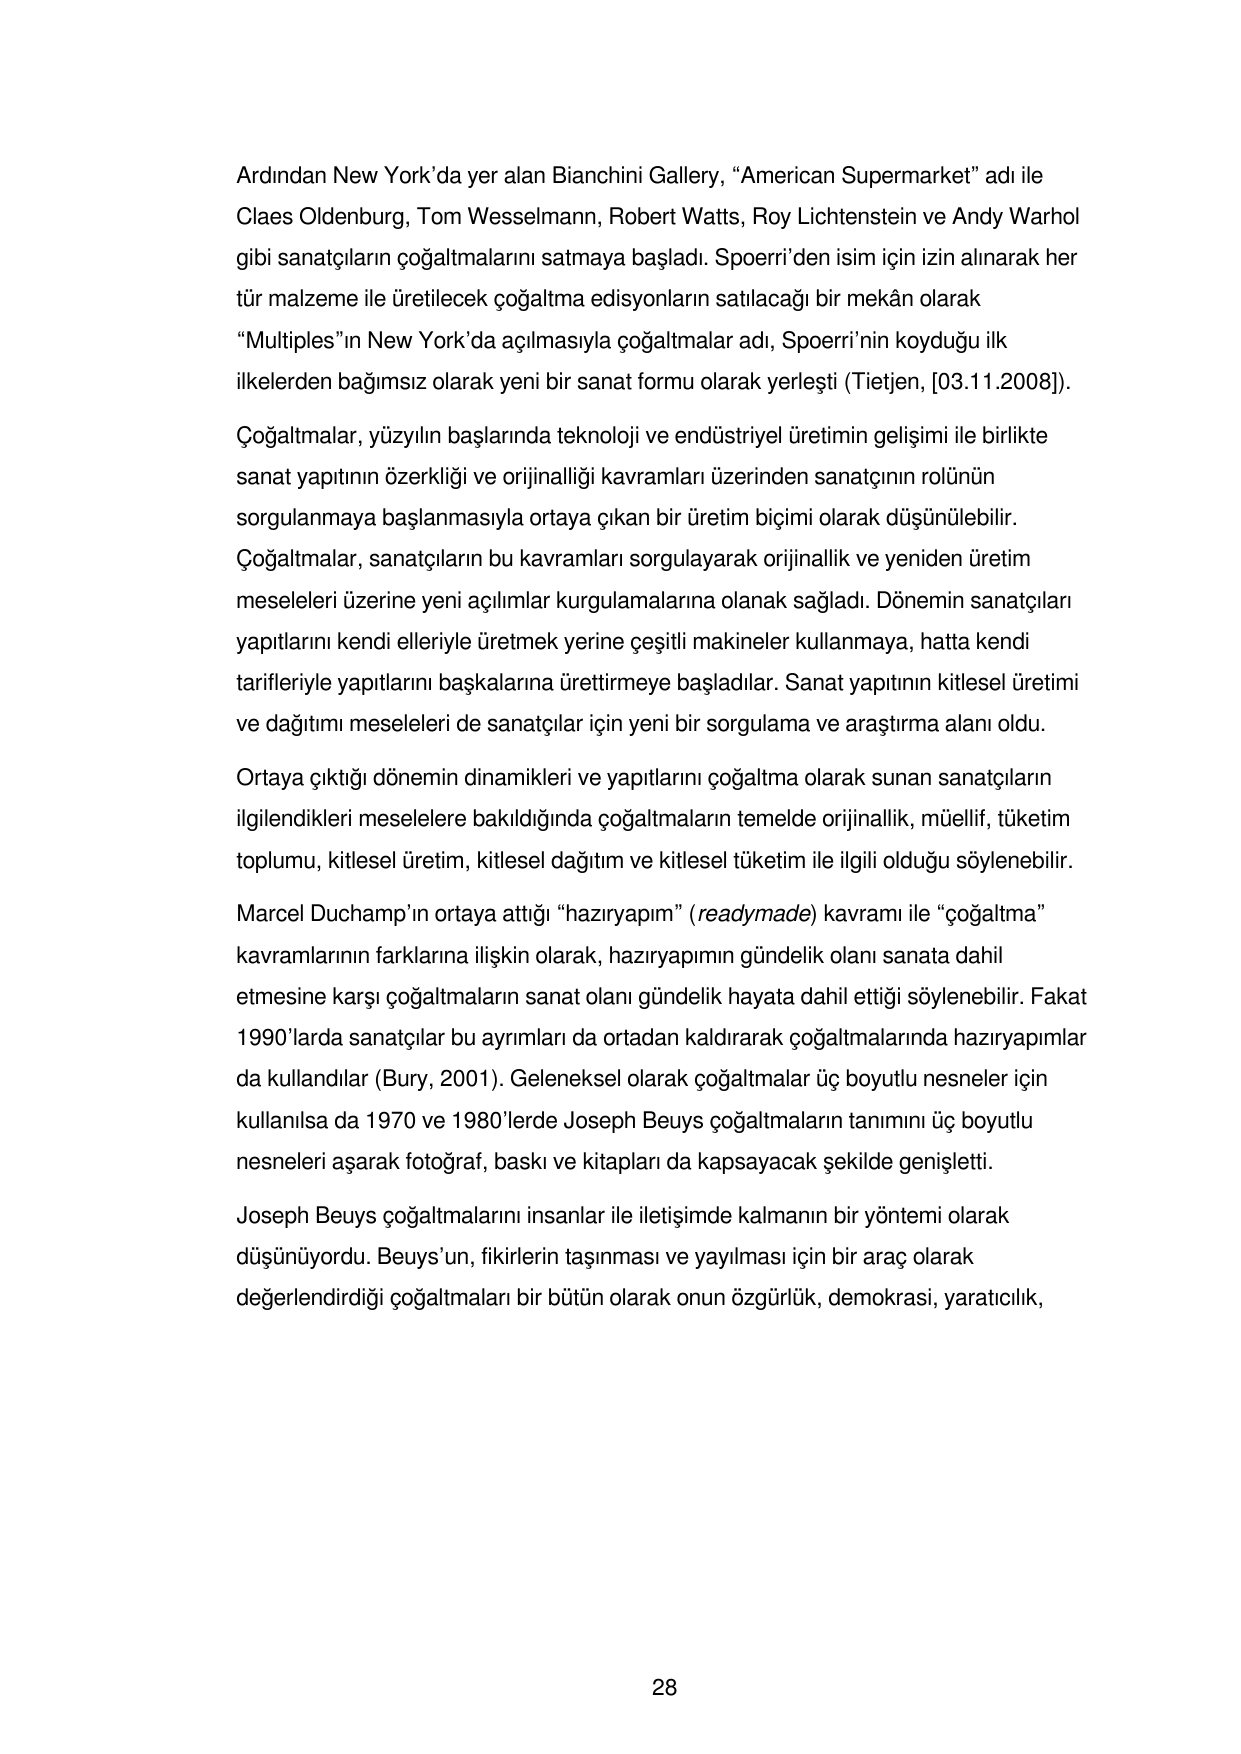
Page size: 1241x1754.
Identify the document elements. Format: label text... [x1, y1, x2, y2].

text Marcel Duchamp’ın ortaya attığı “hazıryapım” (readymade) kavramı ile “çoğaltma” kavramlarının farklarına ilişkin olarak, hazıryapımın gündelik olanı sanata dahil etmesine karşı çoğaltmaların sanat olanı gündelik hayata dahil ettiği söylenebilir. Fakat 1990’larda sanatçılar bu ayrımları da ortadan kaldırarak çoğaltmalarında hazıryapımlar da kullandılar (Bury, 2001). Geleneksel olarak çoğaltmalar üç boyutlu nesneler için kullanılsa da 1970 ve 1980’lerde Joseph Beuys çoğaltmaların tanımını üç boyutlu nesneleri aşarak fotoğraf, baskı ve kitapları da kapsayacak şekilde genişletti. [236, 899, 1093, 1174]
text Ardından New York’da yer alan Bianchini Gallery, “American Supermarket” adı ile Claes Oldenburg, Tom Wesselmann, Robert Watts, Roy Lichtenstein ve Andy Warhol gibi sanatçıların çoğaltmalarını satmaya başladı. Spoerri’den isim için izin alınarak her tür malzeme ile üretilecek çoğaltma edisyonların satılacağı bir mekân olarak “Multiples”ın New York’da açılmasıyla çoğaltmalar adı, Spoerri’nin koyduğu ilk ilkelerden bağımsız olarak yeni bir sanat formu olarak yerleşti (Tietjen, [03.11.2008]). [236, 160, 1093, 394]
text Çoğaltmalar, yüzyılın başlarında teknoloji ve endüstriyel üretimin gelişimi ile birlikte sanat yapıtının özerkliği ve orijinalliği kavramları üzerinden sanatçının rolünün sorgulanmaya başlanmasıyla ortaya çıkan bir üretim biçimi olarak düşünülebilir. Çoğaltmalar, sanatçıların bu kavramları sorgulayarak orijinallik ve yeniden üretim meseleleri üzerine yeni açılımlar kurgulamalarına olanak sağladı. Dönemin sanatçıları yapıtlarını kendi elleriyle üretmek yerine çeşitli makineler kullanmaya, hatta kendi tarifleriyle yapıtlarını başkalarına ürettirmeye başladılar. Sanat yapıtının kitlesel üretimi ve dağıtımı meseleleri de sanatçılar için yeni bir sorgulama ve araştırma alanı oldu. [236, 420, 1093, 736]
text Ortaya çıktığı dönemin dinamikleri ve yapıtlarını çoğaltma olarak sunan sanatçıların ilgilendikleri meselelere bakıldığında çoğaltmaların temelde orijinallik, müellif, tüketim toplumu, kitlesel üretim, kitlesel dağıtım ve kitlesel tüketim ile ilgili olduğu söylenebilir. [236, 763, 1093, 873]
text Joseph Beuys çoğaltmalarını insanlar ile iletişimde kalmanın bir yöntemi olarak düşünüyordu. Beuys’un, fikirlerin taşınması ve yayılması için bir araç olarak değerlendirdiği çoğaltmaları bir bütün olarak onun özgürlük, demokrasi, yaratıcılık, [236, 1200, 1093, 1310]
